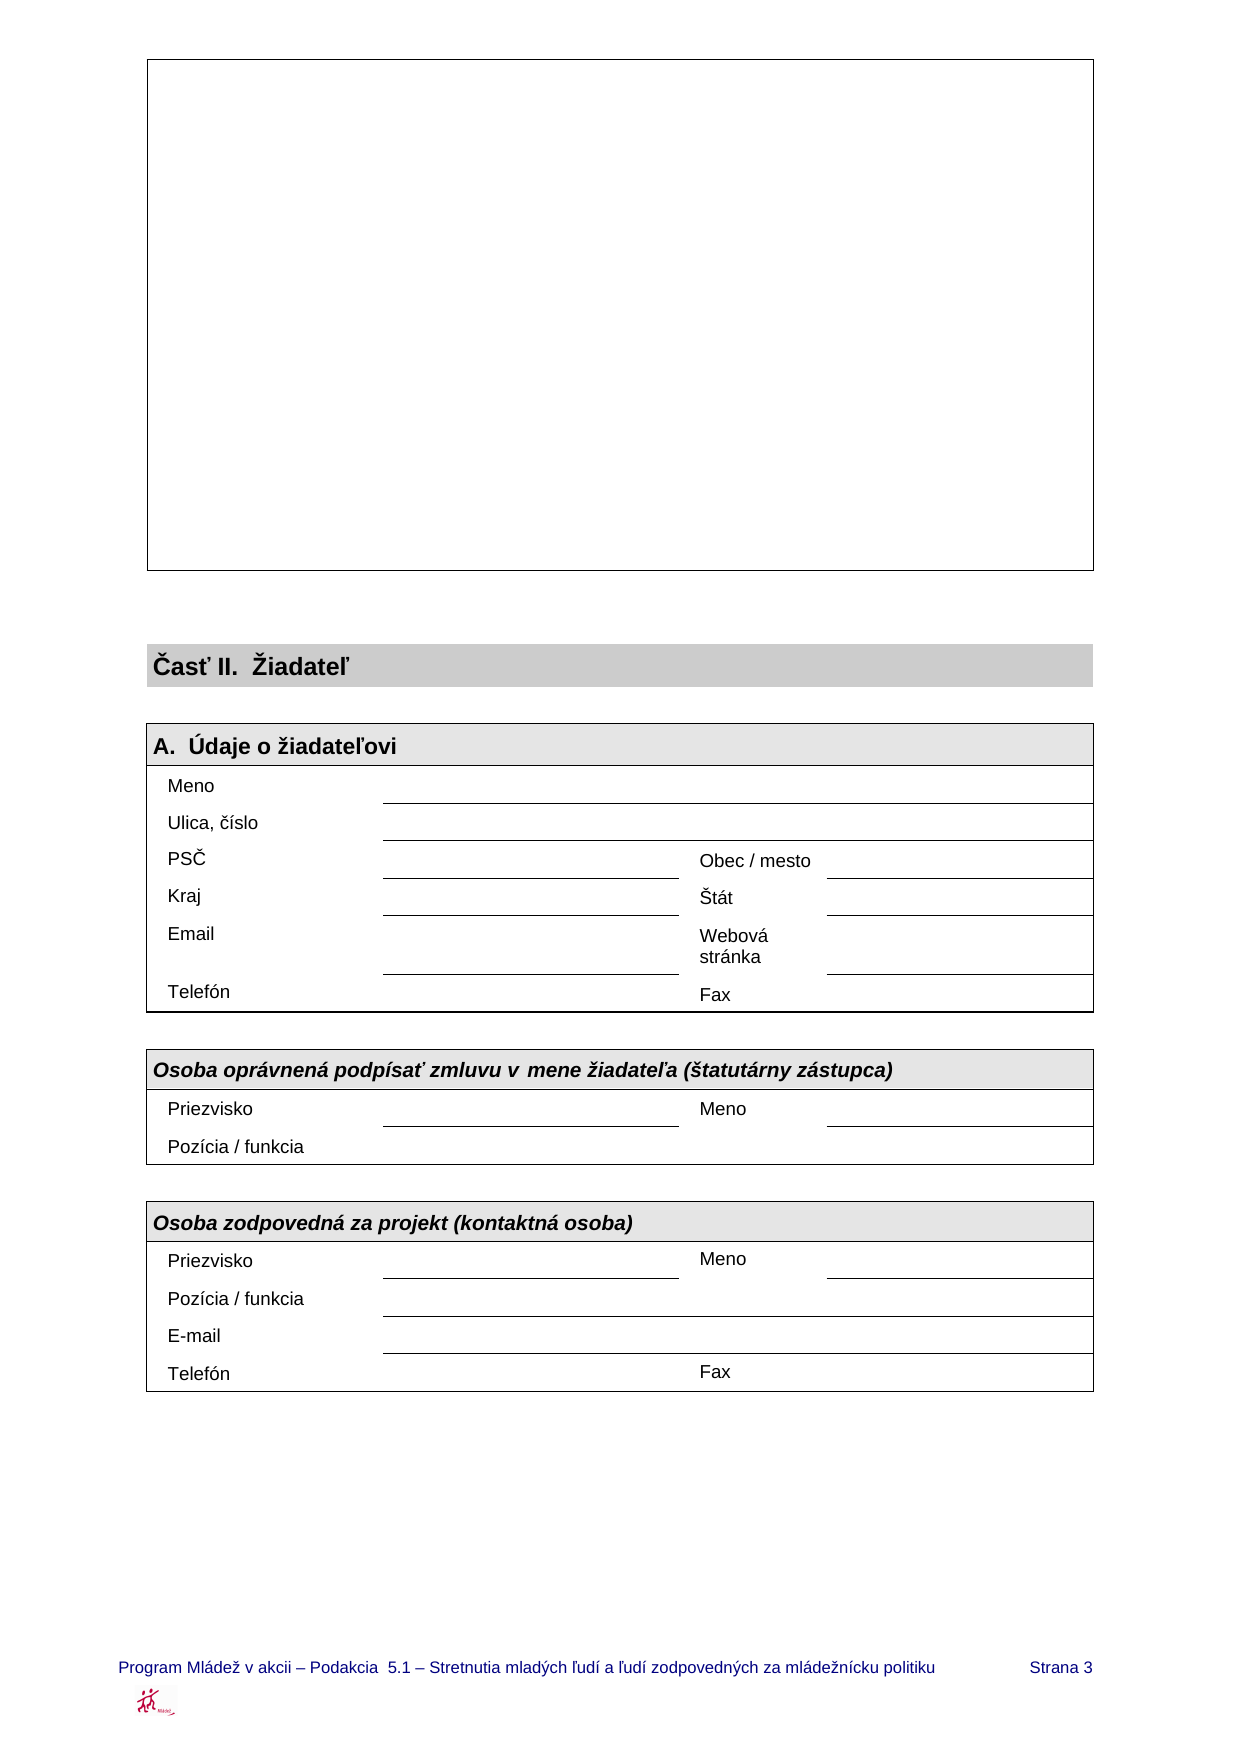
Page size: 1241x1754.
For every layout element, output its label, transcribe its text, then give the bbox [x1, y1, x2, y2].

table_cell Telefón [147, 1353, 383, 1391]
table_cell Meno [679, 1242, 827, 1278]
table_cell [383, 1278, 1093, 1316]
table_cell Osoba oprávnená podpísať zmluvu v mene žiadateľa (štatutárny zástupca) [147, 1050, 1093, 1088]
table_cell [827, 1242, 1093, 1278]
table_cell Email [147, 915, 383, 974]
table_cell Fax [679, 974, 827, 1011]
table_cell [148, 60, 1093, 569]
table_cell Ulica, číslo [147, 803, 383, 840]
table_cell [147, 687, 1093, 723]
table_cell Obec / mesto [679, 841, 827, 878]
table_cell [383, 1090, 679, 1126]
table_cell E-mail [147, 1316, 383, 1353]
table_cell [383, 1242, 679, 1278]
table_cell [383, 975, 679, 1011]
table_cell Webová stránka [679, 915, 827, 974]
table_cell [827, 916, 1093, 974]
table_cell Štát [679, 878, 827, 915]
table_cell [147, 1013, 1093, 1049]
table_cell [827, 879, 1093, 915]
table_cell [827, 1354, 1093, 1391]
table_cell [383, 1317, 1093, 1353]
table_header Časť II. Žiadateľ [147, 644, 1093, 687]
table_cell [827, 1090, 1093, 1126]
picture [134, 1685, 178, 1716]
table_cell Pozícia / funkcia [147, 1126, 383, 1163]
table_cell Fax [679, 1354, 827, 1391]
table_cell [383, 1126, 1093, 1163]
table_cell [827, 841, 1093, 878]
table_cell [147, 1392, 1093, 1428]
table_cell [827, 975, 1093, 1011]
table_cell Priezvisko [147, 1242, 383, 1278]
table_cell [383, 916, 679, 974]
table_cell A. Údaje o žiadateľovi [147, 724, 1093, 765]
table_cell [147, 1165, 1093, 1201]
table_cell [383, 879, 679, 915]
table_cell [383, 1354, 679, 1391]
table_cell Kraj [147, 878, 383, 915]
table_cell PSČ [147, 840, 383, 878]
table_cell Meno [679, 1090, 827, 1126]
table_cell [383, 766, 1093, 803]
table_cell Priezvisko [147, 1090, 383, 1126]
table_cell [383, 804, 1093, 840]
table_cell Osoba zodpovedná za projekt (kontaktná osoba) [147, 1202, 1093, 1241]
table_cell [383, 841, 679, 878]
table_cell Telefón [147, 974, 383, 1011]
table_cell Pozícia / funkcia [147, 1278, 383, 1316]
table_cell Meno [147, 766, 383, 803]
